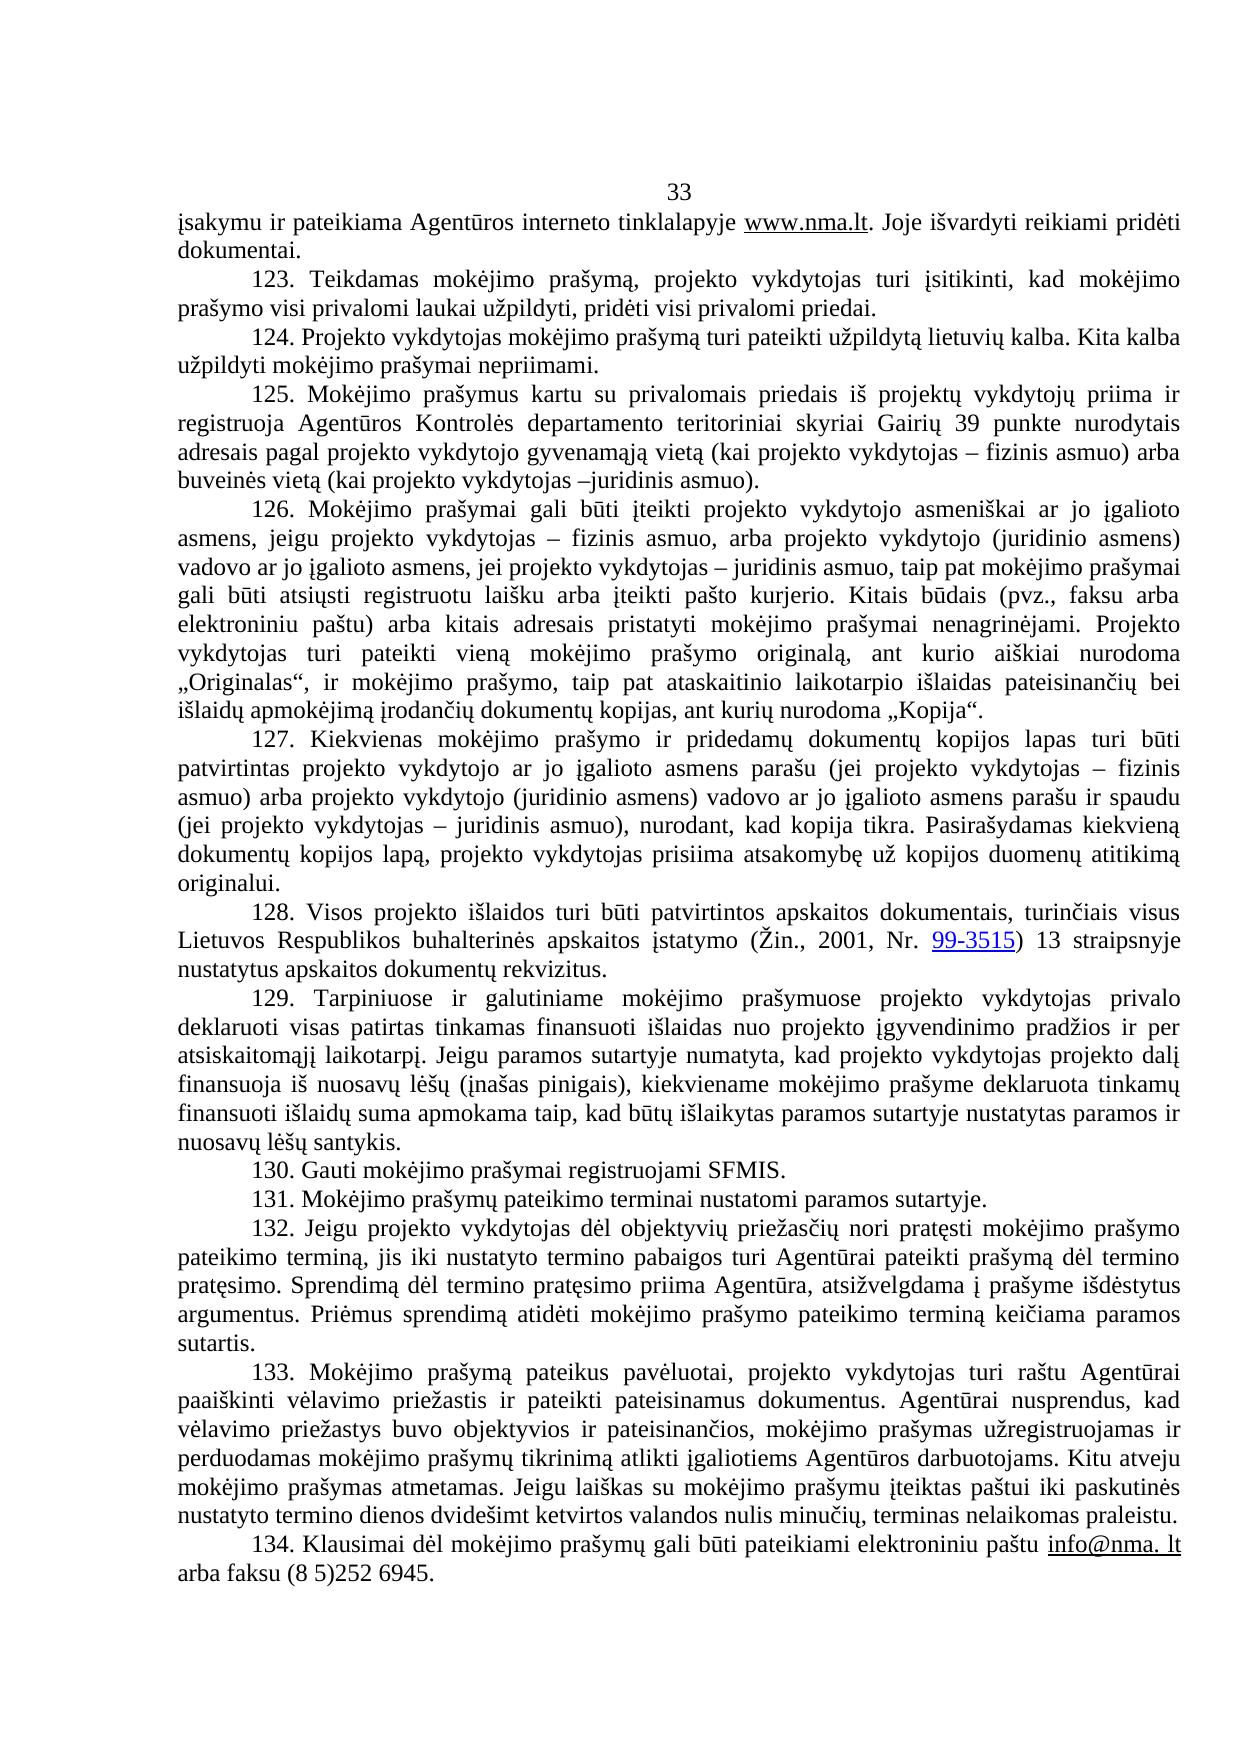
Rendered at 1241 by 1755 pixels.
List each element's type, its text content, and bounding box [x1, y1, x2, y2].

text 129. Tarpiniuose ir galutiniame mokėjimo prašymuose projekto vykdytojas privalo deklaruoti visas patirtas tinkamas finansuoti išlaidas nuo projekto įgyvendinimo pradžios ir per atsiskaitomąjį laikotarpį. Jeigu paramos sutartyje numatyta, kad projekto vykdytojas projekto dalį finansuoja iš nuosavų lėšų (įnašas pinigais), kiekviename mokėjimo prašyme deklaruota tinkamų finansuoti išlaidų suma apmokama taip, kad būtų išlaikytas paramos sutartyje nustatytas paramos ir nuosavų lėšų santykis. [177, 983, 1181, 1155]
text 133. Mokėjimo prašymą pateikus pavėluotai, projekto vykdytojas turi raštu Agentūrai paaiškinti vėlavimo priežastis ir pateikti pateisinamus dokumentus. Agentūrai nusprendus, kad vėlavimo priežastys buvo objektyvios ir pateisinančios, mokėjimo prašymas užregistruojamas ir perduodamas mokėjimo prašymų tikrinimą atlikti įgaliotiems Agentūros darbuotojams. Kitu atveju mokėjimo prašymas atmetamas. Jeigu laiškas su mokėjimo prašymu įteiktas paštui iki paskutinės nustatyto termino dienos dvidešimt ketvirtos valandos nulis minučių, terminas nelaikomas praleistu. [177, 1357, 1181, 1529]
text 126. Mokėjimo prašymai gali būti įteikti projekto vykdytojo asmeniškai ar jo įgalioto asmens, jeigu projekto vykdytojas – fizinis asmuo, arba projekto vykdytojo (juridinio asmens) vadovo ar jo įgalioto asmens, jei projekto vykdytojas – juridinis asmuo, taip pat mokėjimo prašymai gali būti atsiųsti registruotu laišku arba įteikti pašto kurjerio. Kitais būdais (pvz., faksu arba elektroniniu paštu) arba kitais adresais pristatyti mokėjimo prašymai nenagrinėjami. Projekto vykdytojas turi pateikti vieną mokėjimo prašymo originalą, ant kurio aiškiai nurodoma „Originalas“, ir mokėjimo prašymo, taip pat ataskaitinio laikotarpio išlaidas pateisinančių bei išlaidų apmokėjimą įrodančių dokumentų kopijas, ant kurių nurodoma „Kopija“. [177, 494, 1181, 724]
text 131. Mokėjimo prašymų pateikimo terminai nustatomi paramos sutartyje. [177, 1184, 1181, 1213]
text 127. Kiekvienas mokėjimo prašymo ir pridedamų dokumentų kopijos lapas turi būti patvirtintas projekto vykdytojo ar jo įgalioto asmens parašu (jei projekto vykdytojas – fizinis asmuo) arba projekto vykdytojo (juridinio asmens) vadovo ar jo įgalioto asmens parašu ir spaudu (jei projekto vykdytojas – juridinis asmuo), nurodant, kad kopija tikra. Pasirašydamas kiekvieną dokumentų kopijos lapą, projekto vykdytojas prisiima atsakomybę už kopijos duomenų atitikimą originalui. [177, 724, 1181, 897]
text 124. Projekto vykdytojas mokėjimo prašymą turi pateikti užpildytą lietuvių kalba. Kita kalba užpildyti mokėjimo prašymai nepriimami. [177, 322, 1181, 379]
text 130. Gauti mokėjimo prašymai registruojami SFMIS. [177, 1155, 1181, 1184]
text 132. Jeigu projekto vykdytojas dėl objektyvių priežasčių nori pratęsti mokėjimo prašymo pateikimo terminą, jis iki nustatyto termino pabaigos turi Agentūrai pateikti prašymą dėl termino pratęsimo. Sprendimą dėl termino pratęsimo priima Agentūra, atsižvelgdama į prašyme išdėstytus argumentus. Priėmus sprendimą atidėti mokėjimo prašymo pateikimo terminą keičiama paramos sutartis. [177, 1213, 1181, 1357]
text 125. Mokėjimo prašymus kartu su privalomais priedais iš projektų vykdytojų priima ir registruoja Agentūros Kontrolės departamento teritoriniai skyriai Gairių 39 punkte nurodytais adresais pagal projekto vykdytojo gyvenamąją vietą (kai projekto vykdytojas – fizinis asmuo) arba buveinės vietą (kai projekto vykdytojas –juridinis asmuo). [177, 379, 1181, 494]
text 123. Teikdamas mokėjimo prašymą, projekto vykdytojas turi įsitikinti, kad mokėjimo prašymo visi privalomi laukai užpildyti, pridėti visi privalomi priedai. [177, 264, 1181, 322]
text 134. Klausimai dėl mokėjimo prašymų gali būti pateikiami elektroniniu paštu info@nma. lt arba faksu (8 5)252 6945. [177, 1529, 1181, 1587]
text 128. Visos projekto išlaidos turi būti patvirtintos apskaitos dokumentais, turinčiais visus Lietuvos Respublikos buhalterinės apskaitos įstatymo (Žin., 2001, Nr. 99-3515) 13 straipsnyje nustatytus apskaitos dokumentų rekvizitus. [177, 897, 1181, 983]
text įsakymu ir pateikiama Agentūros interneto tinklalapyje www.nma.lt. Joje išvardyti reikiami pridėti dokumentai. [177, 207, 1181, 264]
